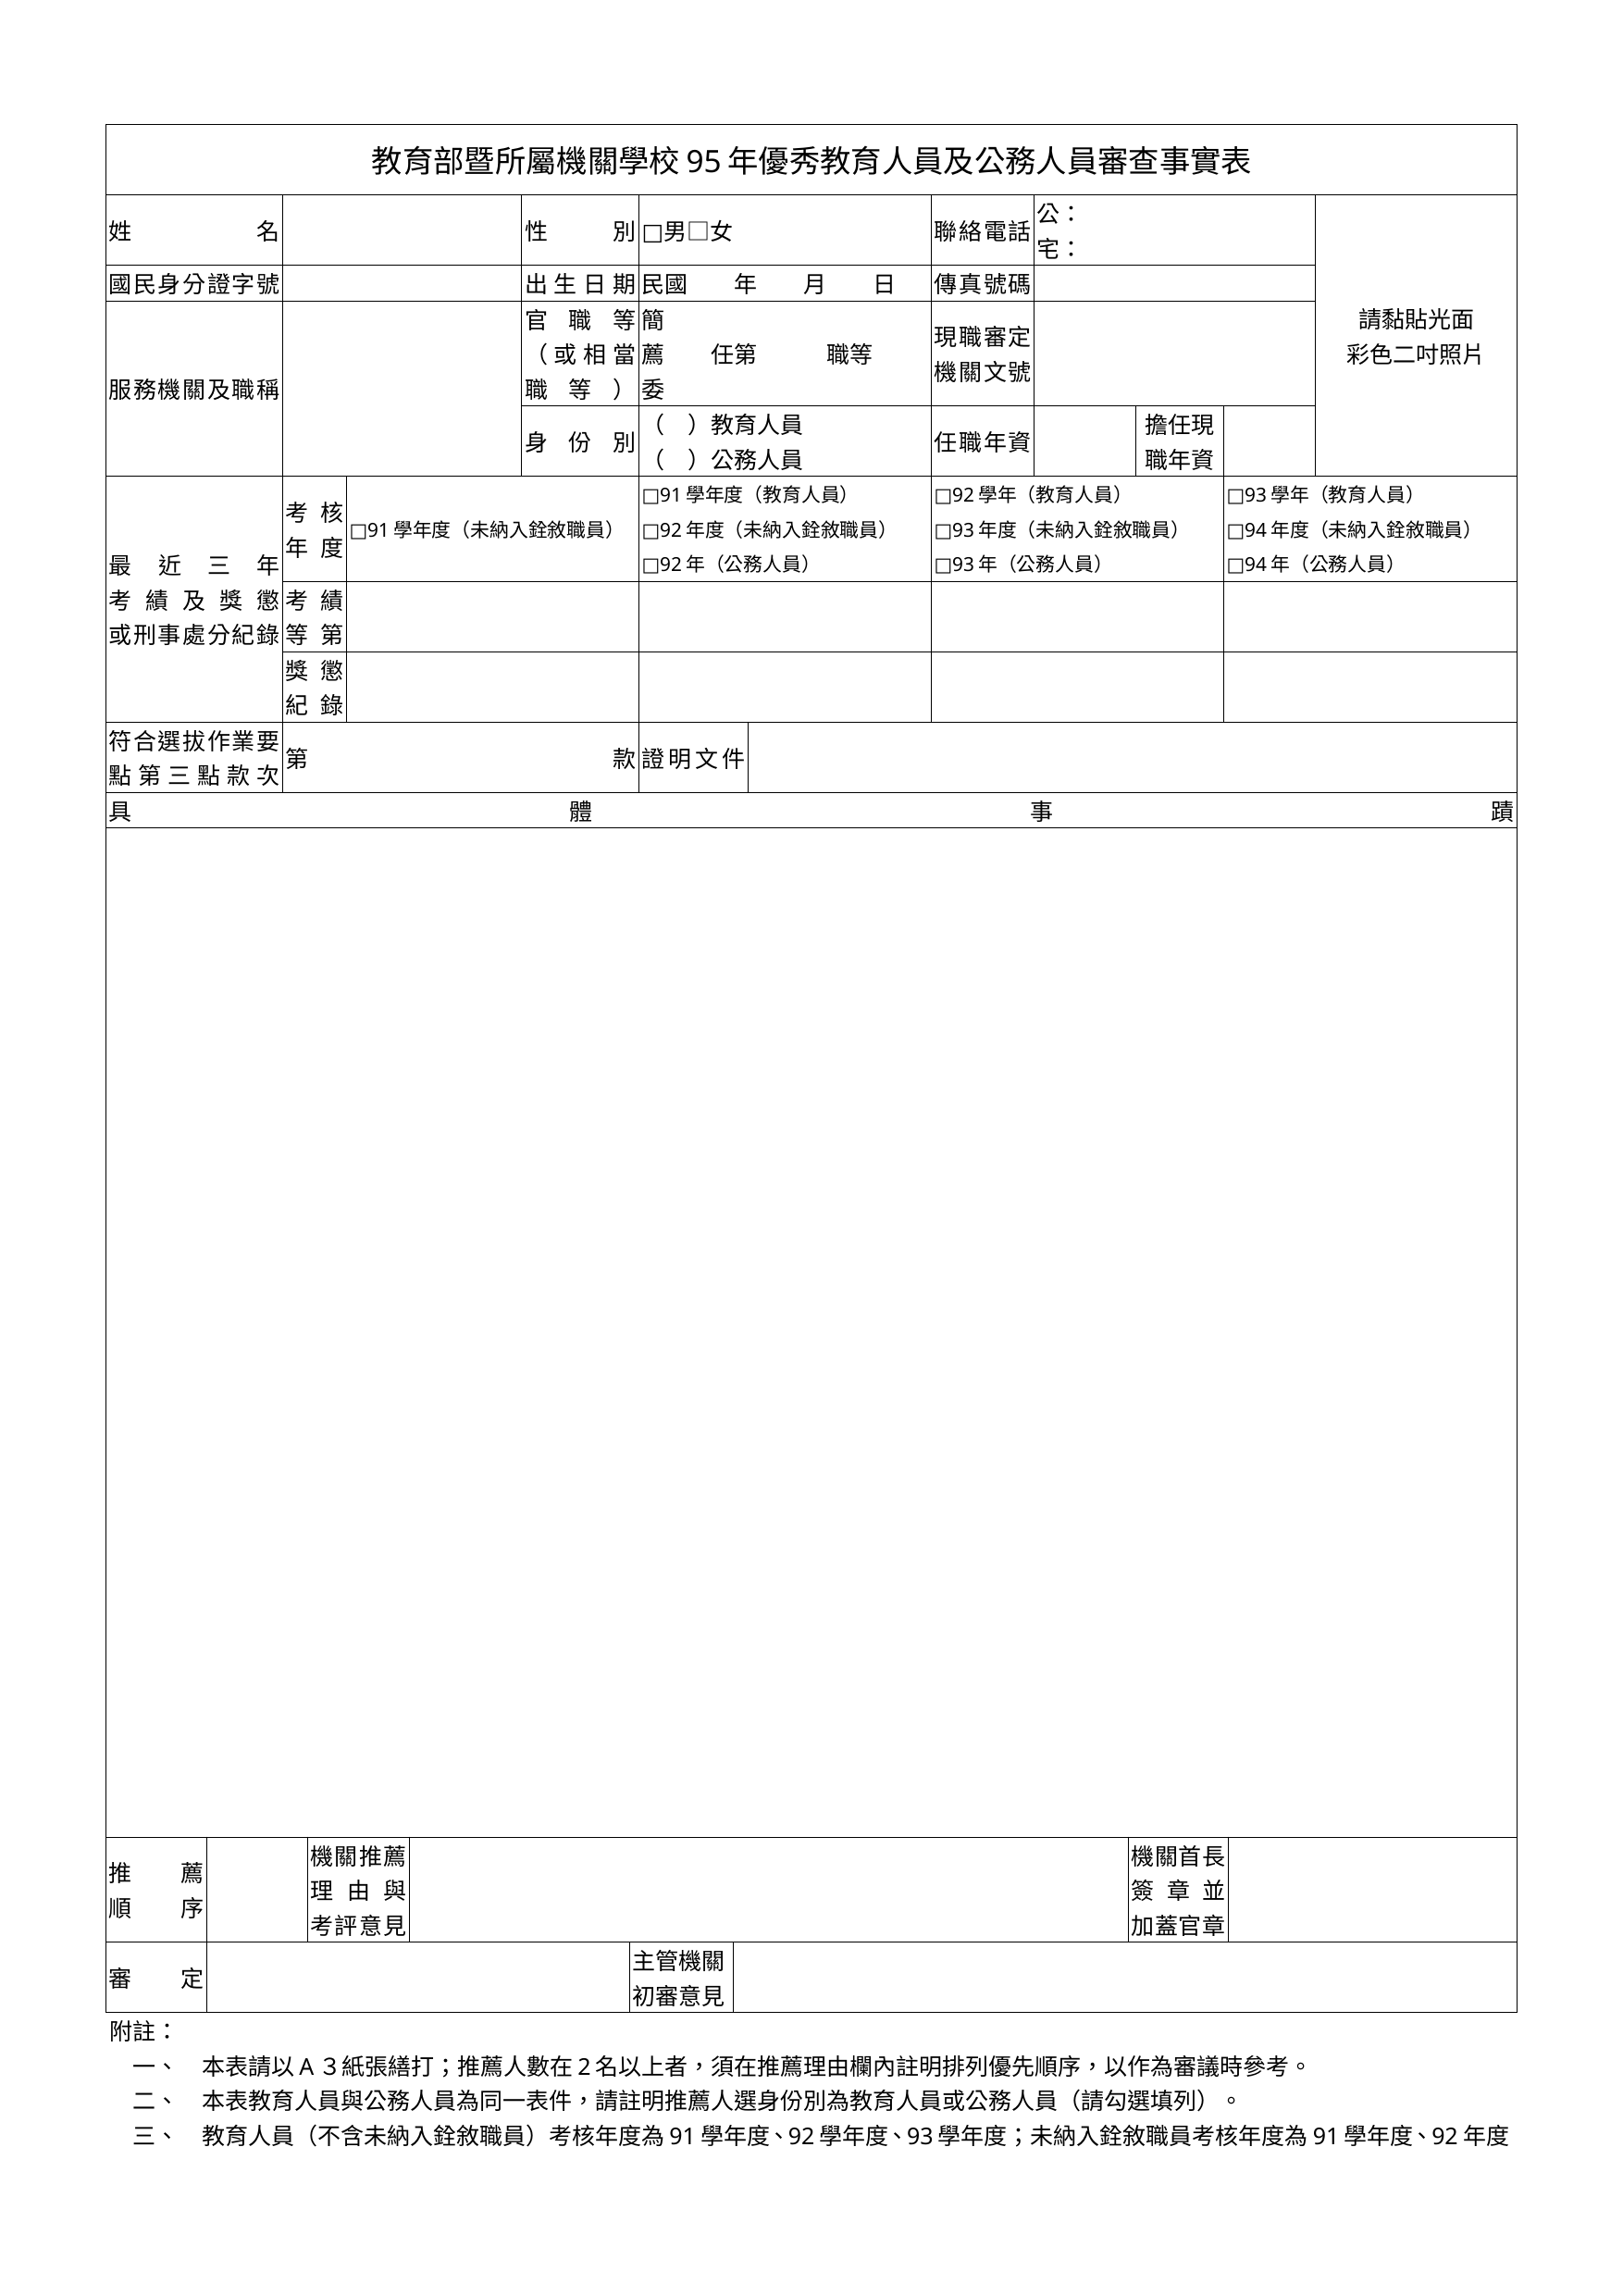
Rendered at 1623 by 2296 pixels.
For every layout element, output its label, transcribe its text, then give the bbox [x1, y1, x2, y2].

table_cell 推薦 順序 [106, 1838, 206, 1942]
table_cell [106, 828, 1517, 1836]
table_cell [1035, 266, 1315, 300]
table_cell 考核年度 [283, 477, 346, 581]
table_cell □93學年（教育人員） □94年度（未納入銓敘職員） □94年（公務人員） [1224, 477, 1517, 581]
table_cell [283, 266, 521, 300]
table_cell [347, 652, 638, 722]
table_cell 身份別 [522, 406, 638, 476]
table_cell 聯絡電話 [932, 195, 1034, 265]
table_cell 任職年資 [932, 406, 1034, 476]
table_cell 證明文件 [639, 723, 748, 792]
table_cell 主管機關 初審意見 [630, 1942, 733, 2012]
table_cell □男□女 [639, 195, 931, 265]
table_cell 獎懲紀錄 [283, 652, 346, 722]
table_cell 審定 [106, 1942, 206, 2012]
table_cell 簡 薦 任第 職等 委 [639, 302, 931, 405]
table_cell 符合選拔作業要點第三點款次 [106, 723, 282, 792]
table_cell [1224, 652, 1517, 722]
table_cell [734, 1942, 1517, 2012]
table_cell [207, 1838, 307, 1942]
table_header 教育部暨所屬機關學校95年優秀教育人員及公務人員審查事實表 [106, 125, 1517, 194]
table_cell □91學年度（教育人員） □92年度（未納入銓敘職員） □92年（公務人員） [639, 477, 931, 581]
table_cell 官職等（或相當職等） [522, 302, 638, 405]
table_cell 請黏貼光面 彩色二吋照片 [1316, 195, 1517, 476]
table_cell 現職審定 機關文號 [932, 302, 1034, 405]
table_cell [1224, 406, 1315, 476]
table_cell （ ）教育人員 （ ）公務人員 [639, 406, 931, 476]
table_cell 機關首長簽章並 加蓋官章 [1129, 1838, 1228, 1942]
table_cell [749, 723, 1517, 792]
table_cell 考績等第 [283, 582, 346, 652]
table_cell 公： 宅： [1035, 195, 1315, 265]
table_cell [932, 582, 1223, 652]
table_cell 姓名 [106, 195, 282, 265]
table_cell [347, 582, 638, 652]
table_cell □91學年度（未納入銓敘職員） [347, 477, 638, 581]
table_cell [283, 195, 521, 265]
table_cell 機關推薦 理由與 考評意見 [308, 1838, 409, 1942]
table_cell 國民身分證字號 [106, 266, 282, 300]
table_cell 民國 年 月 日 [639, 266, 931, 300]
table_cell 性別 [522, 195, 638, 265]
text 附註： [109, 2013, 1514, 2048]
table_cell 傳真號碼 [932, 266, 1034, 300]
table_cell [1035, 302, 1315, 405]
table_cell [283, 302, 521, 476]
list 本表教育人員與公務人員為同一表件，請註明推薦人選身份別為教育人員或公務人員（請勾選填列）。 [132, 2082, 1514, 2117]
table_cell 具體事蹟 [106, 793, 1517, 827]
table_cell [932, 652, 1223, 722]
table_cell 第款 [283, 723, 638, 792]
table_cell 最近三年 考績及獎懲 或刑事處分紀錄 [106, 477, 282, 722]
table_cell 擔任現職年資 [1136, 406, 1223, 476]
table_cell [1224, 582, 1517, 652]
list 教育人員（不含未納入銓敘職員）考核年度為91學年度、92學年度、93學年度；未納入銓敘職員考核年度為91學年度、92年度、93年度、94年度；公務人員考績年度為92年度、93年度、94年度。 [132, 2117, 1514, 2152]
table_cell 出生日期 [522, 266, 638, 300]
table_cell [410, 1838, 1128, 1942]
table_cell [639, 652, 931, 722]
table_cell □92學年（教育人員） □93年度（未納入銓敘職員） □93年（公務人員） [932, 477, 1223, 581]
table_cell [1035, 406, 1135, 476]
table_cell 服務機關及職稱 [106, 302, 282, 476]
table_cell [207, 1942, 629, 2012]
list 本表請以A３紙張繕打；推薦人數在2名以上者，須在推薦理由欄內註明排列優先順序，以作為審議時參考。 [132, 2048, 1514, 2082]
table_cell [1229, 1838, 1517, 1942]
table_cell [639, 582, 931, 652]
